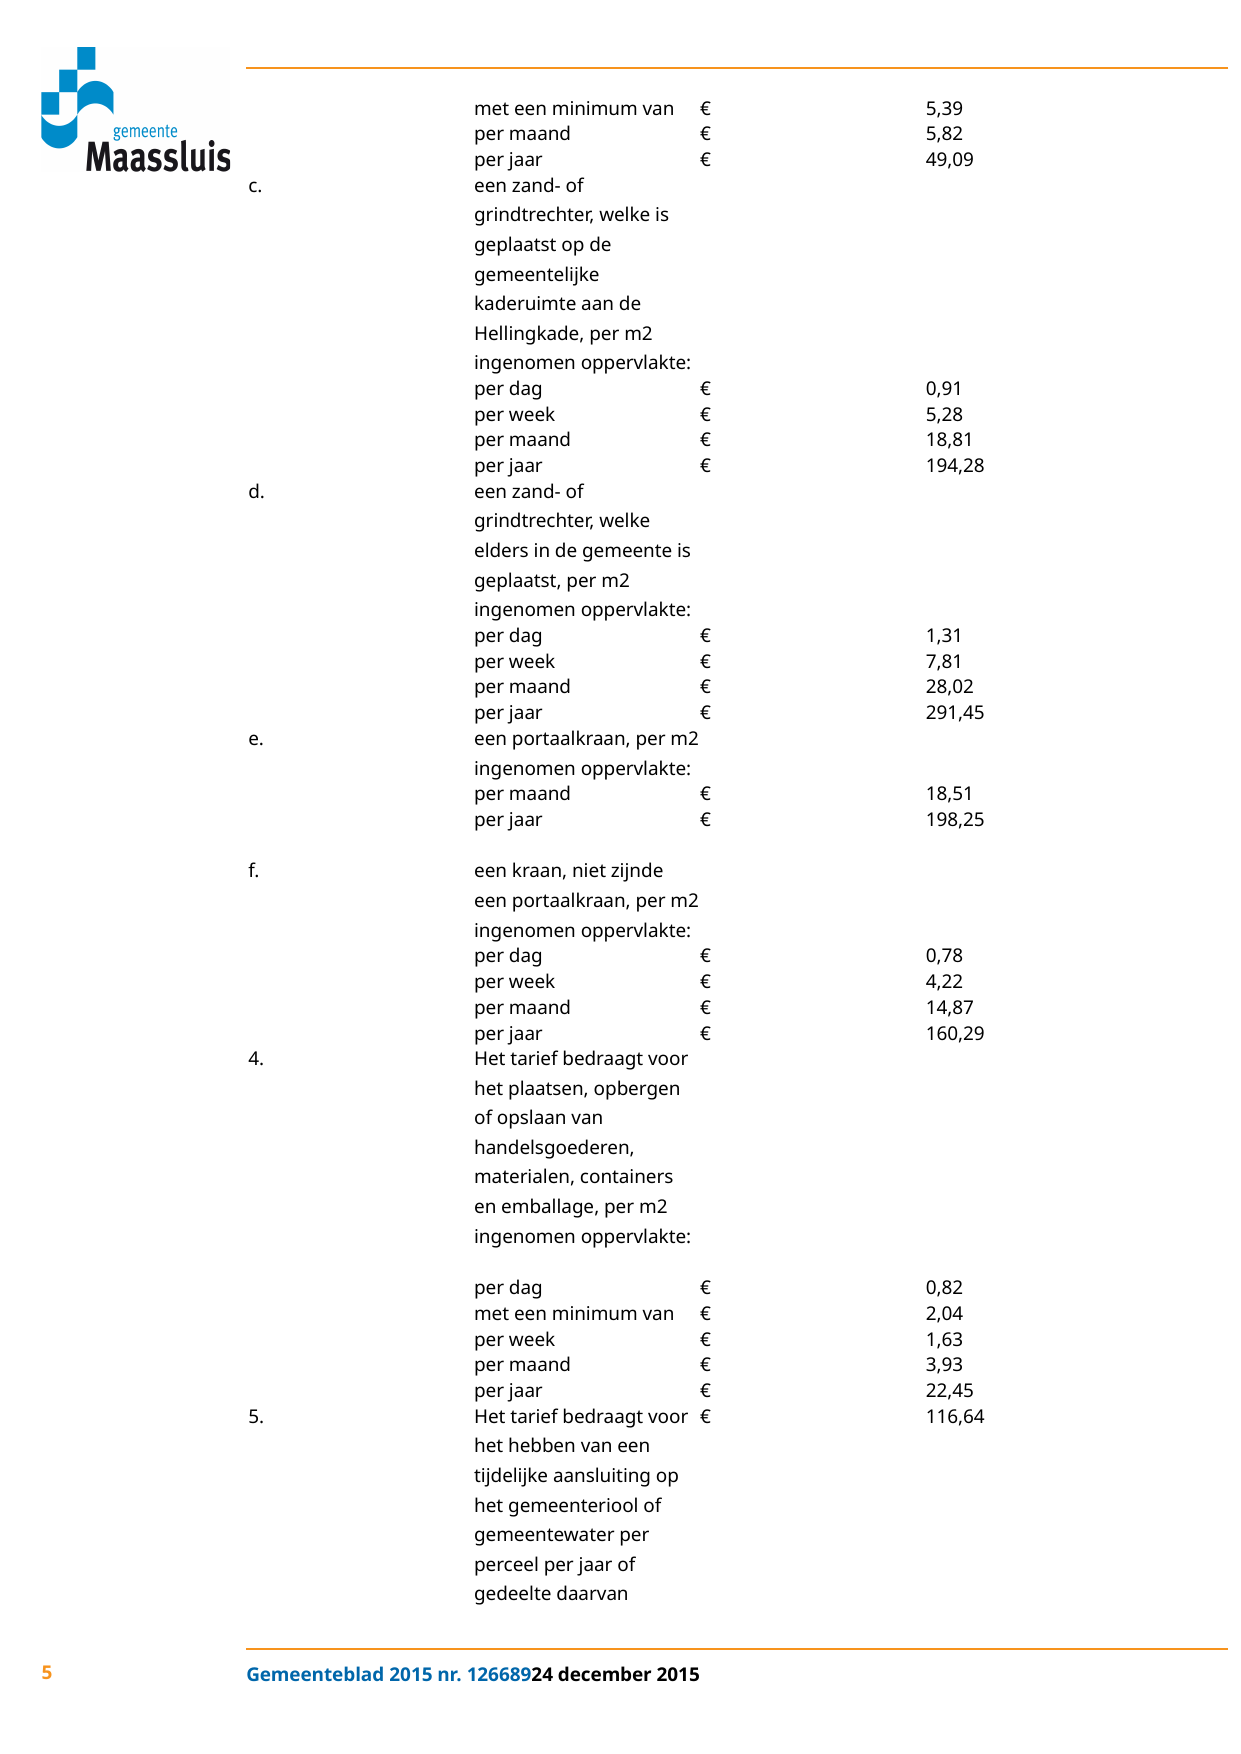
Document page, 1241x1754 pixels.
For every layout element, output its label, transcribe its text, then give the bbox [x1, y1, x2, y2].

table_cell per maand [474, 674, 700, 699]
table_cell per jaar [474, 806, 700, 832]
picture [41, 47, 77, 92]
table_cell met een minimum van [474, 1300, 700, 1326]
table_cell een portaalkraan, per m2 ingenomen oppervlakte: [474, 725, 700, 780]
table_cell [700, 172, 926, 375]
table_cell [248, 1020, 474, 1045]
table_cell [700, 478, 926, 622]
table_cell per week [474, 968, 700, 994]
table_cell Het tarief bedraagt voor het plaatsen, opbergen of opslaan van handelsgoederen, materialen, containers en emballage, per m2 ingenomen oppervlakte: [474, 1045, 700, 1249]
table_cell [248, 1249, 474, 1274]
table_cell € [700, 622, 926, 648]
table_cell een kraan, niet zijnde een portaalkraan, per m2 ingenomen oppervlakte: [474, 858, 700, 942]
table_cell € [700, 1020, 926, 1045]
table_cell [474, 832, 700, 858]
table_cell c. [248, 172, 474, 375]
table_cell [248, 375, 474, 401]
table_cell 3,93 [926, 1352, 1152, 1377]
table_cell [926, 858, 1152, 942]
table_cell [248, 427, 474, 452]
table_cell 0,91 [926, 375, 1152, 401]
table_cell 18,51 [926, 780, 1152, 806]
table_cell per maand [474, 994, 700, 1020]
table_cell [248, 699, 474, 725]
table_cell [248, 1352, 474, 1377]
table_cell per dag [474, 375, 700, 401]
table_cell per jaar [474, 1377, 700, 1403]
table_cell 0,82 [926, 1274, 1152, 1300]
table_cell € [700, 1403, 926, 1606]
table_cell [248, 968, 474, 994]
table_cell per jaar [474, 699, 700, 725]
table_cell € [700, 674, 926, 699]
table_cell 28,02 [926, 674, 1152, 699]
table_cell per maand [474, 427, 700, 452]
table_cell € [700, 453, 926, 478]
table_cell [248, 95, 474, 121]
table_cell [700, 725, 926, 780]
table_cell d. [248, 478, 474, 622]
table_cell € [700, 699, 926, 725]
table_cell 22,45 [926, 1377, 1152, 1403]
table_cell 1,31 [926, 622, 1152, 648]
table_cell 4,22 [926, 968, 1152, 994]
table_cell € [700, 121, 926, 146]
table_cell [248, 121, 474, 146]
table_cell per maand [474, 1352, 700, 1377]
table_cell 7,81 [926, 648, 1152, 674]
table_cell [926, 1045, 1152, 1249]
table_cell per dag [474, 943, 700, 968]
table_cell [700, 1045, 926, 1249]
table_cell [248, 401, 474, 427]
table_cell e. [248, 725, 474, 780]
table_cell 198,25 [926, 806, 1152, 832]
table_cell [926, 832, 1152, 858]
table_cell € [700, 806, 926, 832]
table_cell [926, 725, 1152, 780]
table_cell € [700, 1352, 926, 1377]
table_cell 5,82 [926, 121, 1152, 146]
table_cell 4. [248, 1045, 474, 1249]
table_cell per jaar [474, 453, 700, 478]
table_cell [248, 1377, 474, 1403]
table_cell 5,28 [926, 401, 1152, 427]
table_cell 160,29 [926, 1020, 1152, 1045]
table_cell met een minimum van [474, 95, 700, 121]
table_cell [248, 146, 474, 172]
table_cell [248, 1300, 474, 1326]
picture [41, 47, 231, 172]
table_cell € [700, 968, 926, 994]
table_cell [248, 674, 474, 699]
table_cell per maand [474, 780, 700, 806]
table_cell [248, 780, 474, 806]
table_cell per maand [474, 121, 700, 146]
table_cell [700, 1249, 926, 1274]
table_cell 1,63 [926, 1326, 1152, 1352]
table_cell € [700, 648, 926, 674]
table_cell [700, 858, 926, 942]
table_cell € [700, 1326, 926, 1352]
table_cell per week [474, 1326, 700, 1352]
table_cell [700, 832, 926, 858]
table_cell [474, 1249, 700, 1274]
table_cell f. [248, 858, 474, 942]
table_cell 116,64 [926, 1403, 1152, 1606]
table_cell [248, 622, 474, 648]
table_cell [248, 943, 474, 968]
table_cell € [700, 95, 926, 121]
table_cell € [700, 375, 926, 401]
table_cell [248, 453, 474, 478]
table_cell 5. [248, 1403, 474, 1606]
table_cell 194,28 [926, 453, 1152, 478]
table_cell € [700, 427, 926, 452]
table_cell [248, 806, 474, 832]
table_cell € [700, 1377, 926, 1403]
table_cell € [700, 994, 926, 1020]
table_cell per jaar [474, 146, 700, 172]
table_cell 2,04 [926, 1300, 1152, 1326]
table_cell per dag [474, 1274, 700, 1300]
table_cell per week [474, 648, 700, 674]
table_cell Het tarief bedraagt voor het hebben van een tijdelijke aansluiting op het gemeenteriool of gemeentewater per perceel per jaar of gedeelte daarvan [474, 1403, 700, 1606]
table_cell € [700, 1300, 926, 1326]
table_cell € [700, 146, 926, 172]
table_cell 18,81 [926, 427, 1152, 452]
table_cell 5,39 [926, 95, 1152, 121]
table_cell 14,87 [926, 994, 1152, 1020]
table_cell [248, 1326, 474, 1352]
table_cell per jaar [474, 1020, 700, 1045]
table_cell [248, 648, 474, 674]
table_cell [926, 478, 1152, 622]
table_cell 291,45 [926, 699, 1152, 725]
table_cell per week [474, 401, 700, 427]
table_cell € [700, 1274, 926, 1300]
table_cell [248, 994, 474, 1020]
table_cell € [700, 943, 926, 968]
table_cell € [700, 401, 926, 427]
table_cell € [700, 780, 926, 806]
table_cell een zand- of grindtrechter, welke is geplaatst op de gemeentelijke kaderuimte aan de Hellingkade, per m2 ingenomen oppervlakte: [474, 172, 700, 375]
table_cell 0,78 [926, 943, 1152, 968]
table_cell per dag [474, 622, 700, 648]
table_cell een zand- of grindtrechter, welke elders in de gemeente is geplaatst, per m2 ingenomen oppervlakte: [474, 478, 700, 622]
table_cell 49,09 [926, 146, 1152, 172]
table_cell [926, 172, 1152, 375]
table_cell [248, 1274, 474, 1300]
table_cell [248, 832, 474, 858]
